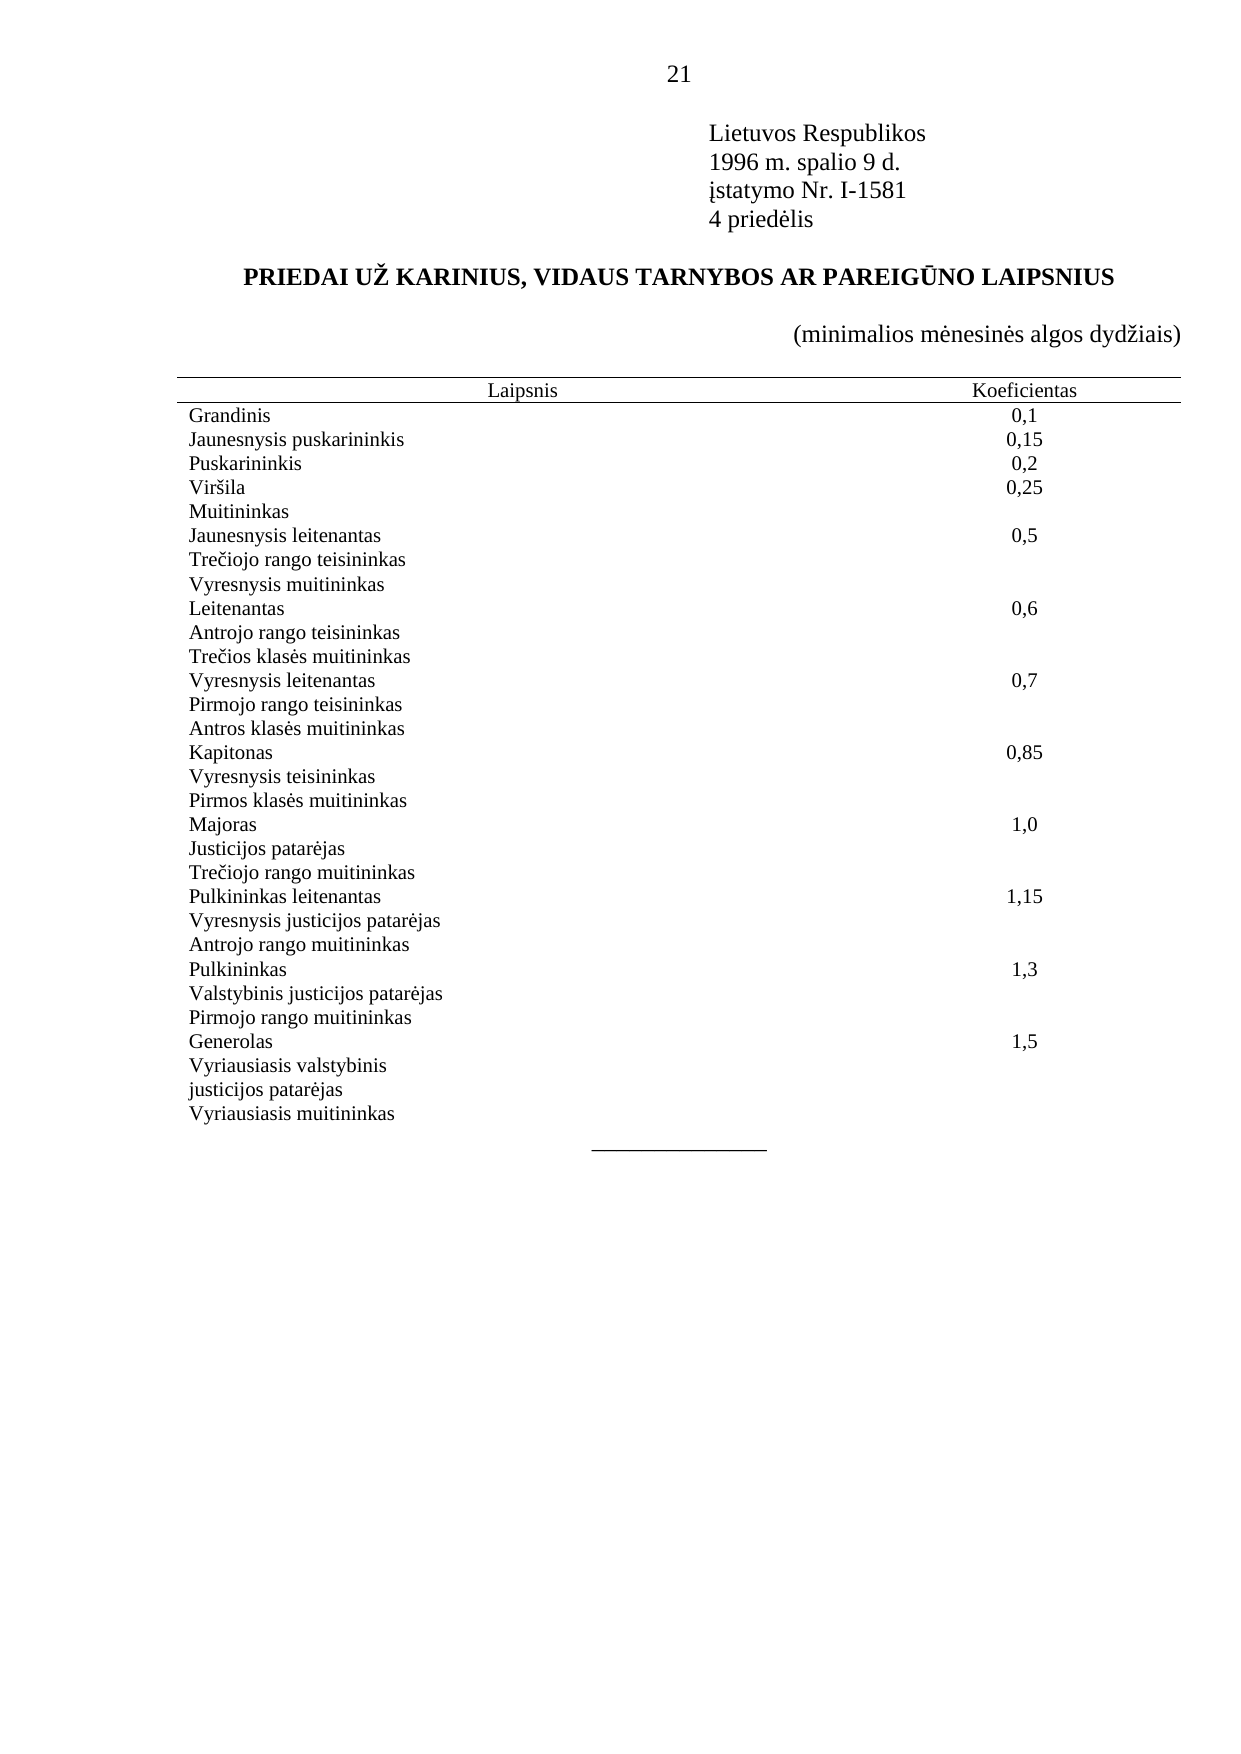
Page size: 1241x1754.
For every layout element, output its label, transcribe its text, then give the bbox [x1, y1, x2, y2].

table_cell [868, 933, 1181, 956]
table_cell Pirmojo rango teisininkas [177, 692, 868, 716]
table_cell Pulkininkas leitenantas [177, 884, 868, 908]
table_cell Justicijos patarėjas [177, 836, 868, 860]
table_cell Kapitonas [177, 740, 868, 764]
table_cell Vyresnysis justicijos patarėjas [177, 908, 868, 932]
text Lietuvos Respublikos [177, 118, 1181, 147]
text 1996 m. spalio 9 d. [177, 147, 1181, 176]
table_cell [868, 620, 1181, 644]
text PRIEDAI UŽ KARINIUS, VIDAUS TARNYBOS AR PAREIGŪNO LAIPSNIUS [177, 262, 1181, 291]
text (minimalios mėnesinės algos dydžiais) [177, 319, 1181, 348]
table_cell [868, 788, 1181, 812]
table_cell [868, 836, 1181, 860]
table_cell [868, 499, 1181, 523]
table_cell Generolas [177, 1029, 868, 1053]
table_cell [868, 1101, 1181, 1125]
table_cell Grandinis [177, 403, 868, 427]
table_header Koeficientas [868, 378, 1181, 402]
table_cell Vyriausiasis muitininkas [177, 1101, 868, 1125]
table_cell 0,1 [868, 403, 1181, 427]
table_cell [868, 571, 1181, 596]
table_cell 1,5 [868, 1029, 1181, 1053]
table_cell Jaunesnysis puskarininkis [177, 427, 868, 451]
table_cell Pirmojo rango muitininkas [177, 1005, 868, 1029]
table_cell [868, 981, 1181, 1004]
table_cell Pulkininkas [177, 956, 868, 981]
text įstatymo Nr. I-1581 [177, 176, 1181, 204]
table_cell Vyresnysis teisininkas [177, 764, 868, 788]
table_cell Valstybinis justicijos patarėjas [177, 981, 868, 1004]
text ______________ [177, 1125, 1181, 1154]
table_cell Jaunesnysis leitenantas [177, 523, 868, 547]
table_cell Majoras [177, 812, 868, 836]
table_cell 0,7 [868, 668, 1181, 692]
table_cell [868, 1077, 1181, 1101]
table_cell Leitenantas [177, 596, 868, 619]
table_cell [868, 1053, 1181, 1077]
table_cell Trečiojo rango teisininkas [177, 548, 868, 571]
table_cell [868, 1005, 1181, 1029]
table_cell Trečiojo rango muitininkas [177, 860, 868, 884]
table_cell Puskarininkis [177, 451, 868, 475]
table_cell Muitininkas [177, 499, 868, 523]
table_cell [868, 716, 1181, 740]
table_cell [868, 908, 1181, 932]
table_cell 0,15 [868, 427, 1181, 451]
table_cell 0,2 [868, 451, 1181, 475]
table_cell 1,0 [868, 812, 1181, 836]
table_cell Antrojo rango muitininkas [177, 933, 868, 956]
table_cell Antrojo rango teisininkas [177, 620, 868, 644]
table_cell [868, 548, 1181, 571]
table_cell Viršila [177, 475, 868, 499]
table_cell 1,15 [868, 884, 1181, 908]
table_cell 0,85 [868, 740, 1181, 764]
table_cell justicijos patarėjas [177, 1077, 868, 1101]
table_cell Vyresnysis leitenantas [177, 668, 868, 692]
table_cell Vyriausiasis valstybinis [177, 1053, 868, 1077]
table_header Laipsnis [177, 378, 868, 402]
table_cell [868, 644, 1181, 668]
table_cell Antros klasės muitininkas [177, 716, 868, 740]
text 4 priedėlis [177, 204, 1181, 233]
table_cell 1,3 [868, 956, 1181, 981]
table_cell Pirmos klasės muitininkas [177, 788, 868, 812]
table_cell 0,5 [868, 523, 1181, 547]
table_cell [868, 692, 1181, 716]
table_cell Trečios klasės muitininkas [177, 644, 868, 668]
table_cell Vyresnysis muitininkas [177, 571, 868, 596]
table_cell [868, 764, 1181, 788]
table_cell 0,25 [868, 475, 1181, 499]
table_cell [868, 860, 1181, 884]
table_cell 0,6 [868, 596, 1181, 619]
